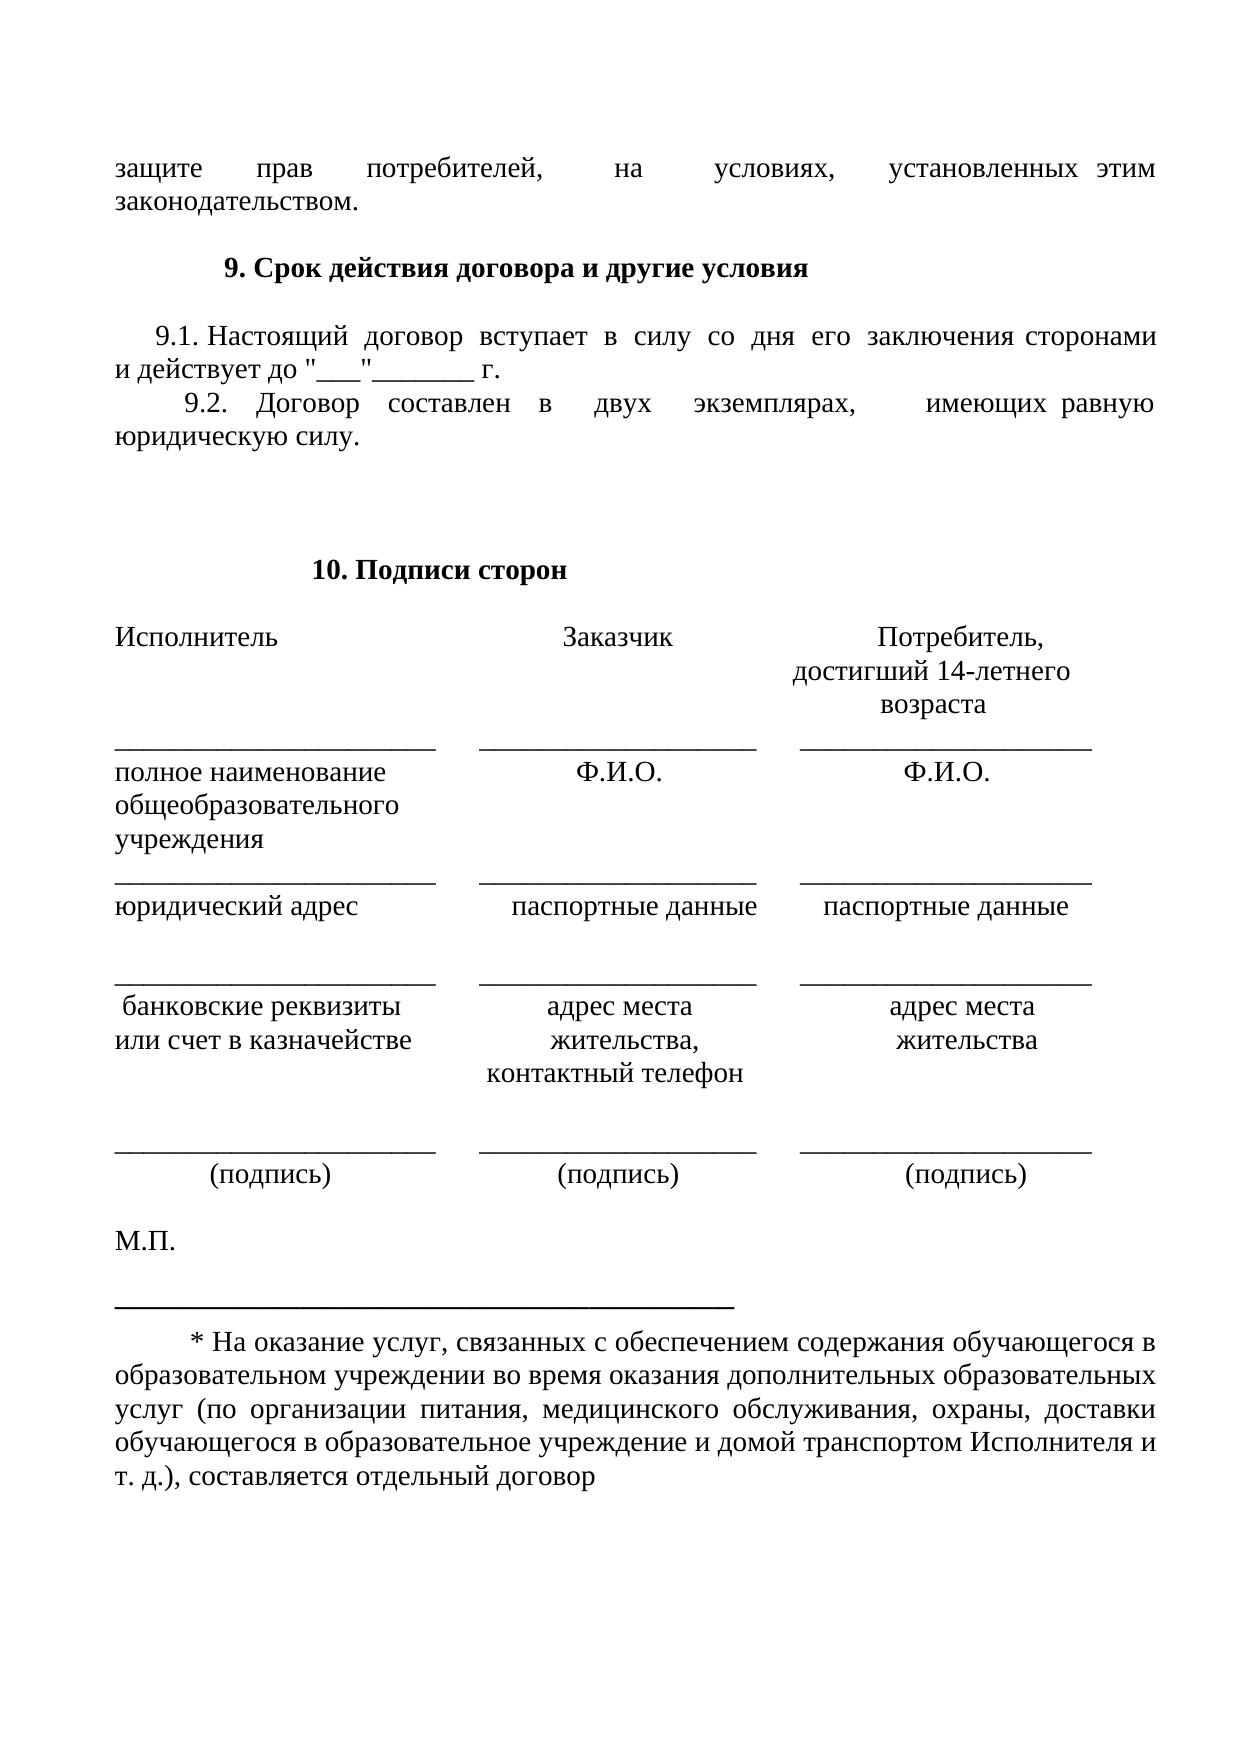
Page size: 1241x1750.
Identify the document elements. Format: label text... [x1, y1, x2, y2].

text 9. Срок действия договора и другие условия [114, 251, 1157, 284]
text 9.2. Договор составлен в двух экземплярах, имеющих равную юридическую силу. [114, 385, 1157, 452]
text достигший 14-летнего [114, 653, 1157, 687]
text * На оказание услуг, связанных с обеспечением содержания обучающегося в образовательном учреждении во время оказания дополнительных образовательных услуг (по организации питания, медицинского обслуживания, охраны, доставки обучающегося в образовательное учреждение и домой транспортом Исполнителя и т. д.), составляется отдельный договор [114, 1324, 1157, 1492]
text ______________________ ___________________ ____________________ [114, 955, 1157, 988]
text учреждения [114, 821, 1157, 854]
text ______________________ ___________________ ____________________ [114, 720, 1157, 754]
text Исполнитель Заказчик Потребитель, [114, 619, 1157, 653]
text М.П. [114, 1223, 1157, 1257]
text (подпись) (подпись) (подпись) [114, 1156, 1157, 1190]
text 9.1. Настоящий договор вступает в силу со дня его заключения сторонами и действует до "___"_______ г. [114, 318, 1157, 385]
text юридический адрес паспортные данные паспортные данные [114, 888, 1157, 921]
text контактный телефон [114, 1056, 1157, 1089]
text ______________________ ___________________ ____________________ [114, 1123, 1157, 1156]
text или счет в казначействе жительства, жительства [114, 1022, 1157, 1056]
text полное наименование Ф.И.О. Ф.И.О. [114, 754, 1157, 787]
text общеобразовательного [114, 787, 1157, 821]
text 10. Подписи сторон [114, 552, 1157, 586]
text ______________________ ___________________ ____________________ [114, 854, 1157, 888]
text защите прав потребителей, на условиях, установленных этим законодательством. [114, 150, 1157, 217]
text банковские реквизиты адрес места адрес места [114, 988, 1157, 1022]
text возраста [114, 687, 1157, 720]
text ────────────────────────────── [114, 1290, 1157, 1324]
